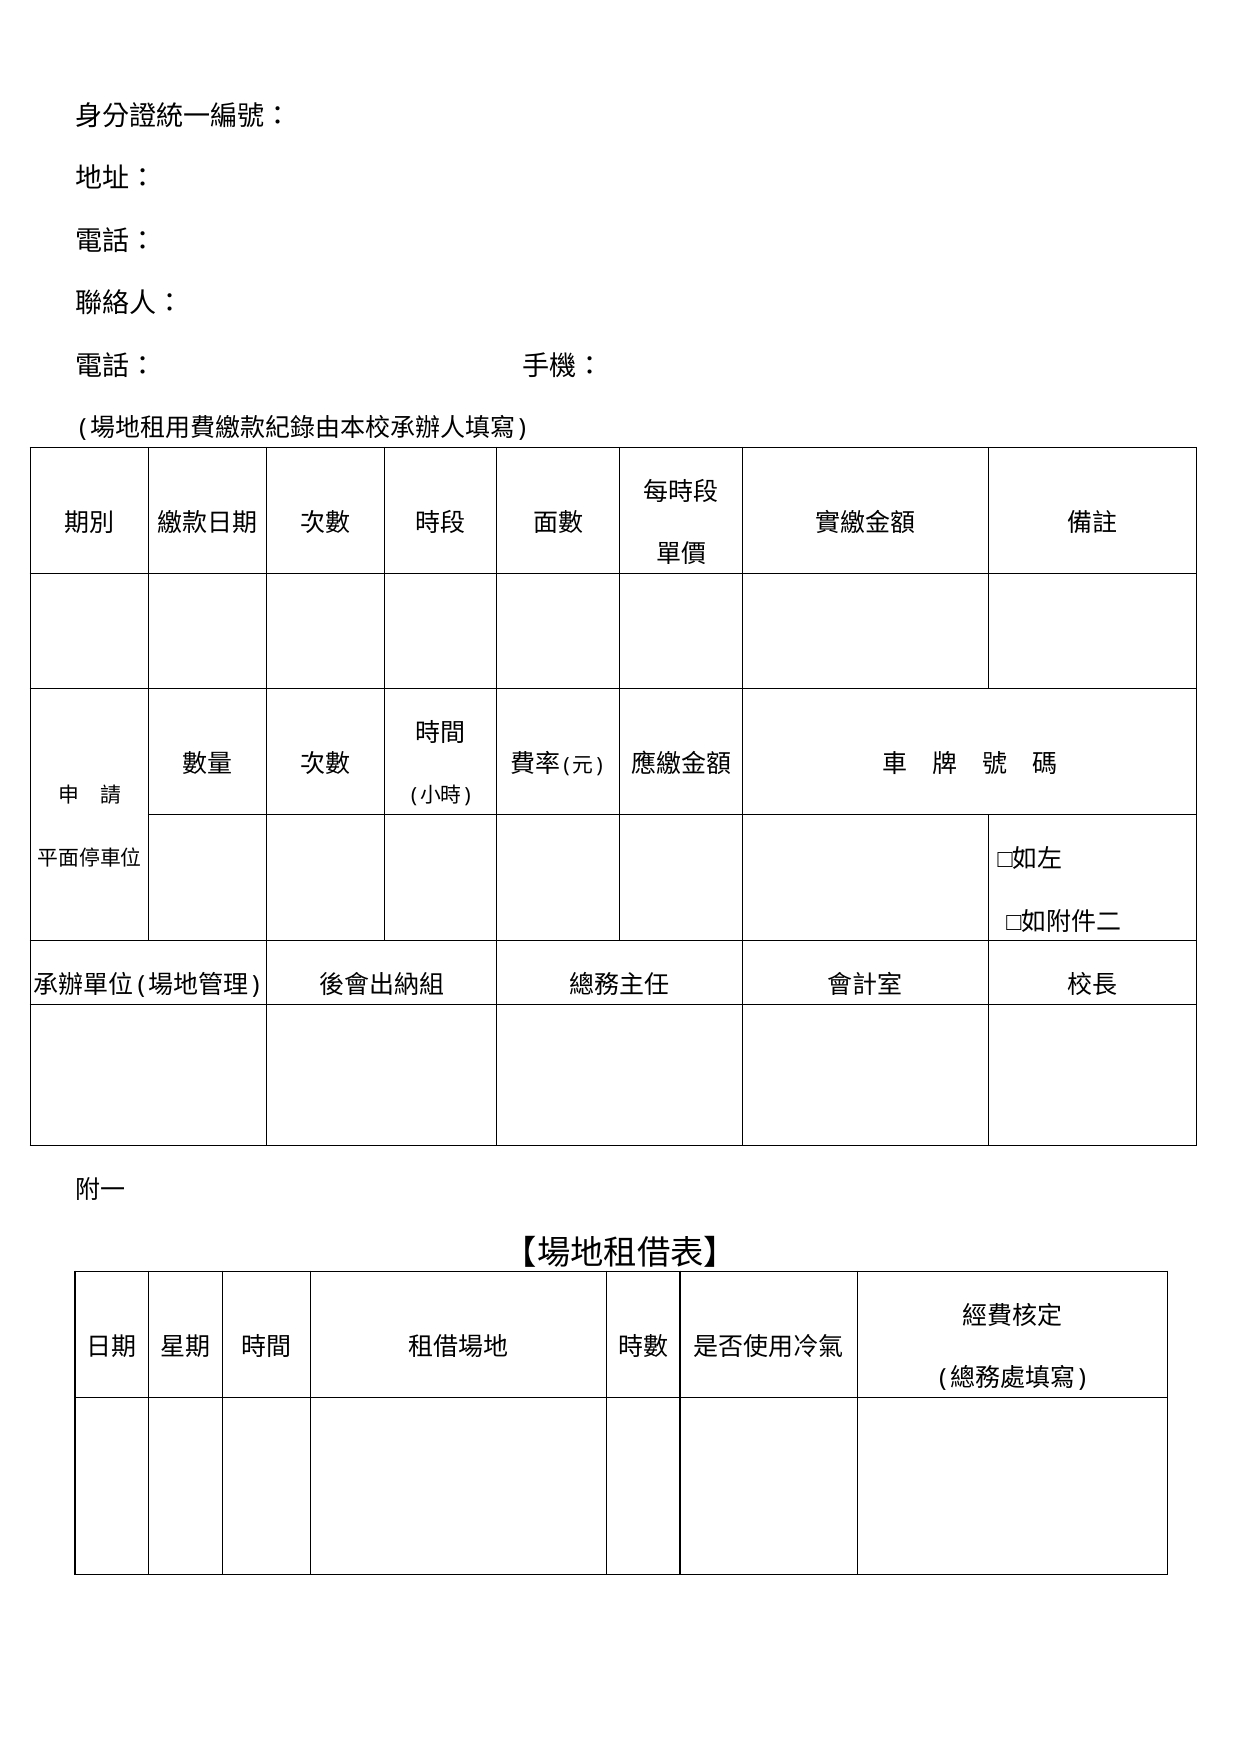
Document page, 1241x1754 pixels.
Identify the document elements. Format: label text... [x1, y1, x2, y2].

table_cell [620, 574, 742, 688]
table_cell [223, 1398, 310, 1574]
table_header 備註 [989, 448, 1196, 573]
text 聯絡人： [75, 259, 1165, 322]
table_header 期別 [31, 448, 148, 573]
table_header 繳款日期 [149, 448, 266, 573]
table_header 經費核定 (總務處填寫) [858, 1272, 1167, 1397]
table_cell 車 牌 號 碼 [743, 689, 1196, 814]
text 附一 [75, 1146, 1165, 1208]
table_cell [497, 815, 619, 940]
table_header 日期 [76, 1272, 148, 1397]
table_cell [620, 815, 742, 940]
table_cell 後會出納組 [267, 941, 496, 1004]
table_cell 時間 (小時) [385, 689, 496, 814]
table_cell [385, 574, 496, 688]
table_header 每時段 單價 [620, 448, 742, 573]
table_cell [385, 815, 496, 940]
table_header 實繳金額 [743, 448, 988, 573]
table_cell 校長 [989, 941, 1196, 1004]
table_cell [497, 574, 619, 688]
table_cell 總務主任 [497, 941, 742, 1004]
text 地址： [75, 134, 1165, 197]
table_cell [497, 1005, 742, 1144]
table_cell [743, 574, 988, 688]
table_header 租借場地 [311, 1272, 606, 1397]
table_cell [858, 1398, 1167, 1574]
text 【場地租借表】 [75, 1208, 1165, 1271]
table_cell 費率(元) [497, 689, 619, 814]
table_cell [989, 574, 1196, 688]
table_cell 應繳金額 [620, 689, 742, 814]
table_header 面數 [497, 448, 619, 573]
table_cell [31, 1005, 266, 1144]
text (場地租用費繳款紀錄由本校承辦人填寫) [75, 384, 1165, 447]
table_header 星期 [149, 1272, 222, 1397]
table_cell 數量 [149, 689, 266, 814]
table_cell [149, 815, 266, 940]
table_cell 承辦單位(場地管理) [31, 941, 266, 1004]
table_header 次數 [267, 448, 384, 573]
table_header 時段 [385, 448, 496, 573]
table_header 時數 [607, 1272, 679, 1397]
table_cell [31, 574, 148, 688]
table_cell [311, 1398, 606, 1574]
table_cell [149, 574, 266, 688]
table_cell 申 請 平面停車位 [31, 689, 148, 940]
table_cell [267, 815, 384, 940]
table_cell [149, 1398, 222, 1574]
table_cell [76, 1398, 148, 1574]
table_header 是否使用冷氣 [681, 1272, 857, 1397]
table_header 時間 [223, 1272, 310, 1397]
text 電話： 手機： [75, 322, 1165, 384]
table_cell [607, 1398, 679, 1574]
table_cell □如左 □如附件二 [989, 815, 1196, 940]
table_cell [267, 574, 384, 688]
table_cell 次數 [267, 689, 384, 814]
table_cell [743, 815, 988, 940]
table_cell [267, 1005, 496, 1144]
table_cell 會計室 [743, 941, 988, 1004]
table_cell [743, 1005, 988, 1144]
table_cell [681, 1398, 857, 1574]
text 電話： [75, 197, 1165, 259]
text 身分證統一編號： [75, 72, 1165, 134]
table_cell [989, 1005, 1196, 1144]
